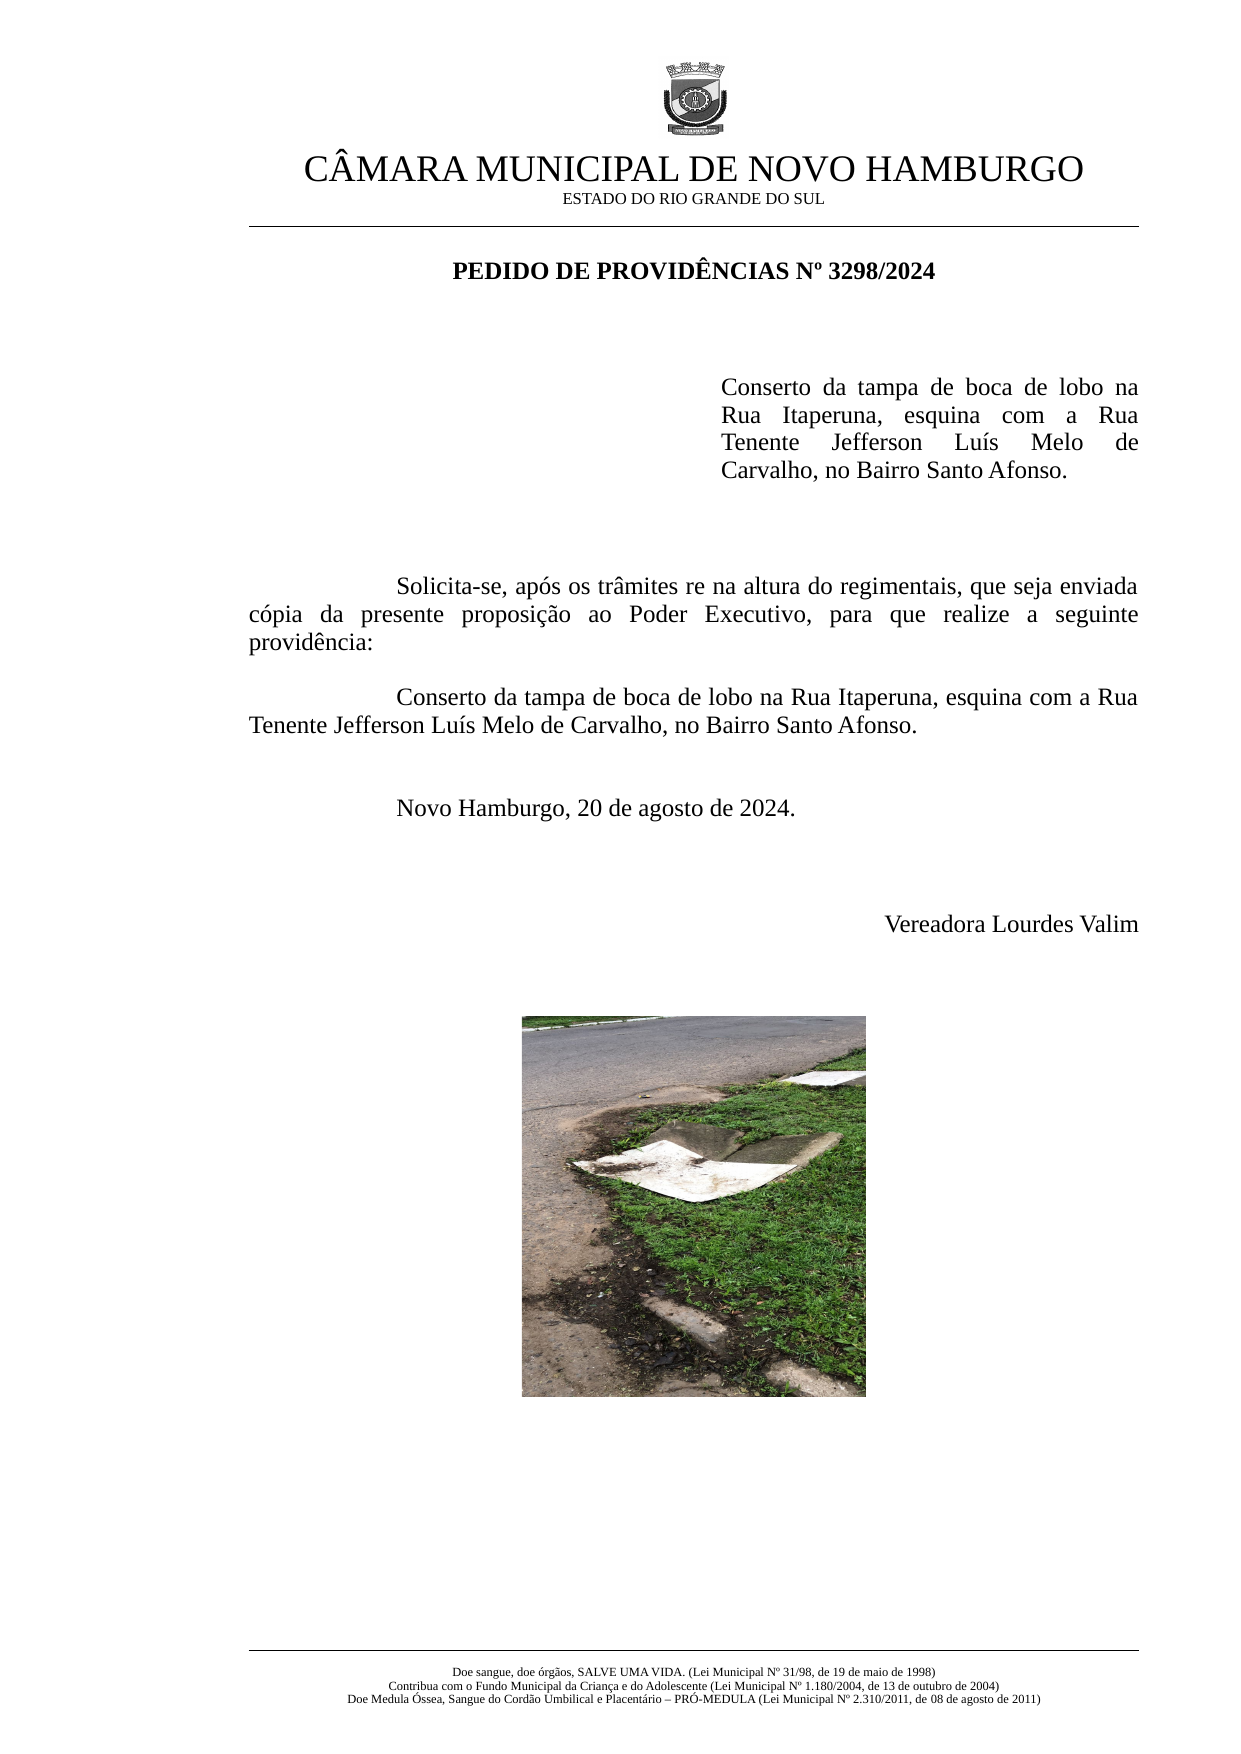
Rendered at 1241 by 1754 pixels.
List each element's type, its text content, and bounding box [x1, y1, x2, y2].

picture [521, 1016, 866, 1397]
list Conserto da tampa de boca de lobo na Rua Itaperuna, esquina com a Rua Tenente Jefferson Luís Melo de Carvalho, no Bairro Santo Afonso. [685, 373, 1139, 484]
text Conserto da tampa de boca de lobo na Rua Itaperuna, esquina com a Rua Tenente Jefferson Luís Melo de Carvalho, no Bairro Santo Afonso. [248, 683, 1139, 739]
text PEDIDO DE PROVIDÊNCIAS Nº 3298/2024 [248, 257, 1139, 284]
text Solicita-se, após os trâmites re na altura do regimentais, que seja enviada cópia da presente proposição ao Poder Executivo, para que realize a seguinte providência: [248, 572, 1139, 656]
text Novo Hamburgo, 20 de agosto de 2024. [248, 794, 1139, 822]
text Vereadora Lourdes Valim [248, 910, 1139, 938]
